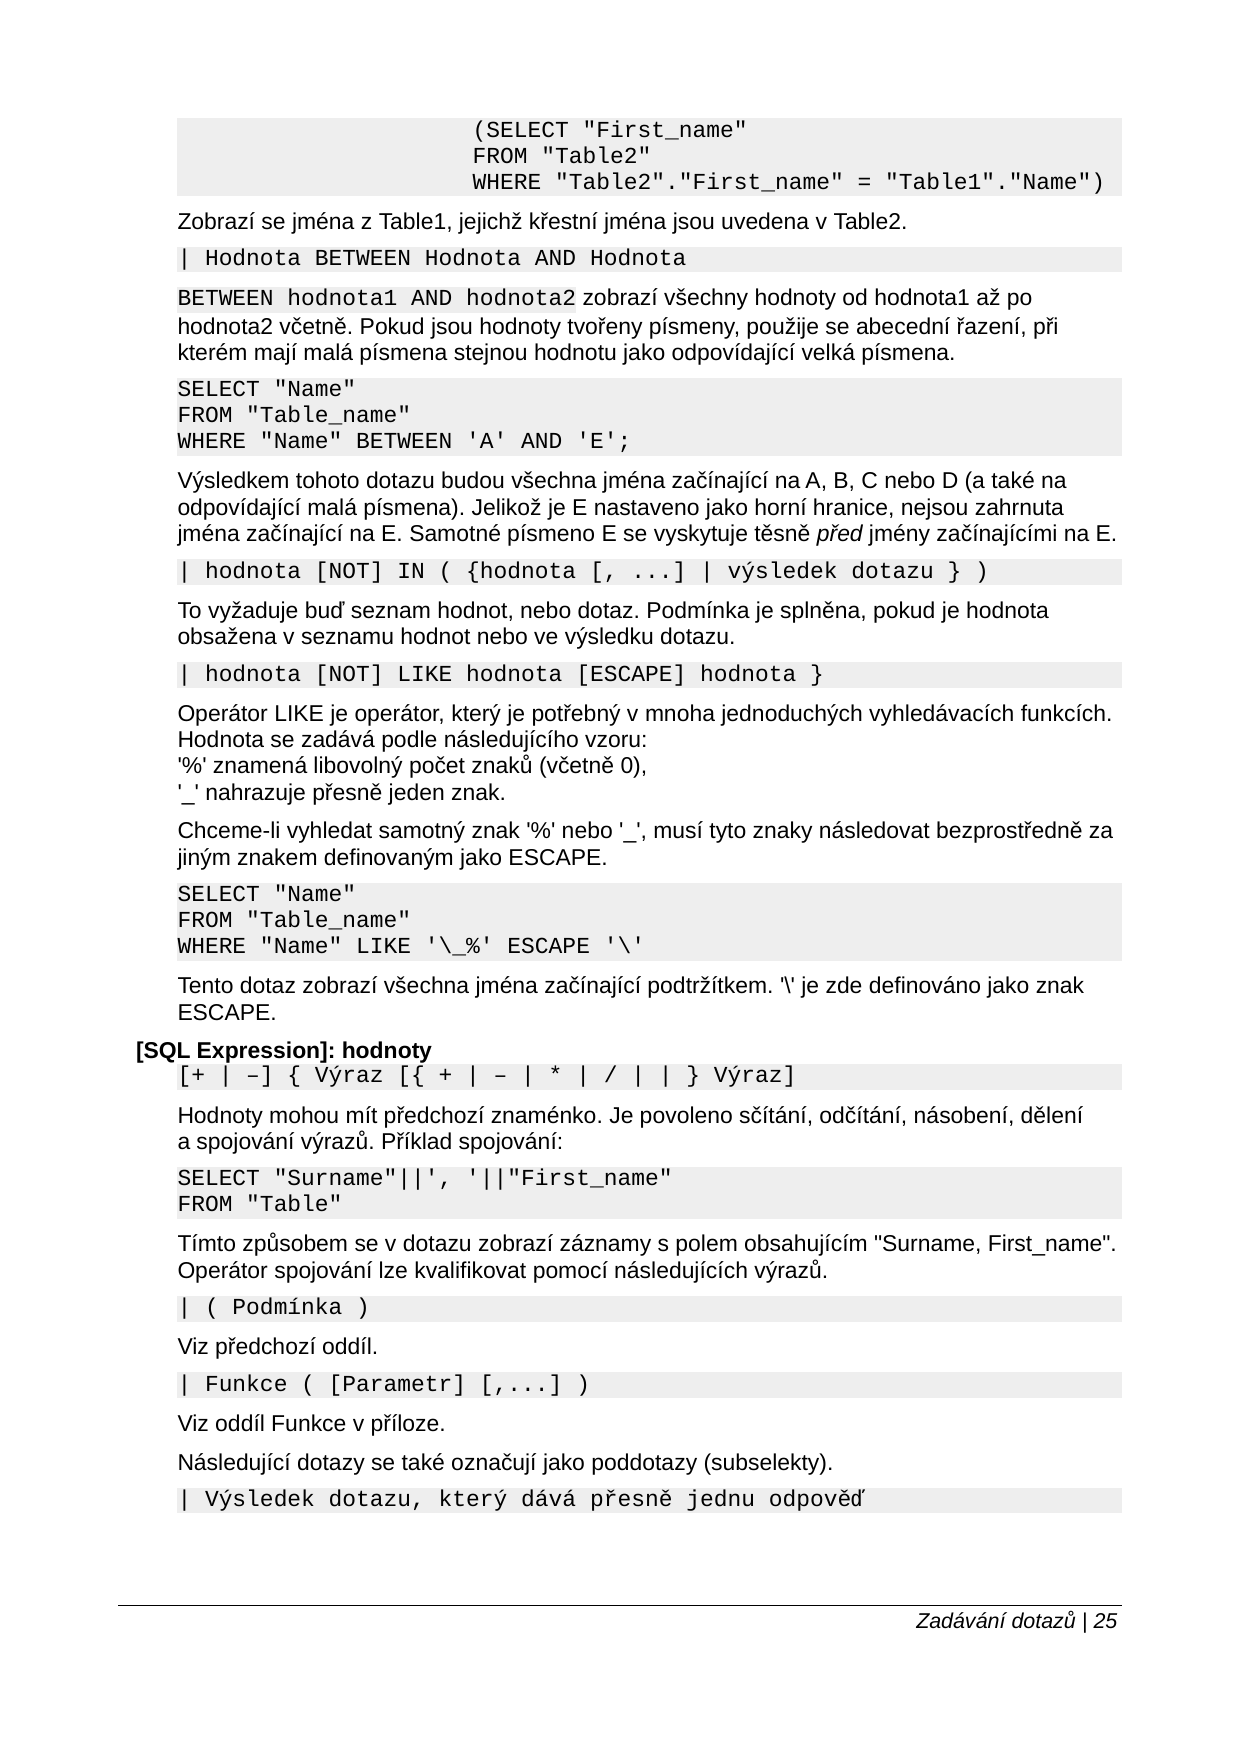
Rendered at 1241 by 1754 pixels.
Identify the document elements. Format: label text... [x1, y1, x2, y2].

text BETWEEN hodnota1 AND hodnota2 zobrazí všechny hodnoty od hodnota1 až po hodnota2 včetně. Pokud jsou hodnoty tvořeny písmeny, použije se abecední řazení, při kterém mají malá písmena stejnou hodnotu jako odpovídající velká písmena. [177, 284, 1122, 365]
text | Hodnota BETWEEN Hodnota AND Hodnota [177, 247, 1122, 272]
text Chceme-li vyhledat samotný znak '%' nebo '_', musí tyto znaky následovat bezprostředně za jiným znakem definovaným jako ESCAPE. [177, 817, 1122, 870]
text | ( Podmínka ) [177, 1296, 1122, 1322]
text | hodnota [NOT] IN ( {hodnota [, ...] | výsledek dotazu } ) [177, 559, 1122, 585]
text [+ | –] { Výraz [{ + | – | * | / | | } Výraz] [177, 1064, 1122, 1090]
text Následující dotazy se také označují jako poddotazy (subselekty). [177, 1449, 1122, 1475]
text | Výsledek dotazu, který dává přesně jednu odpověď [177, 1488, 1122, 1513]
text (SELECT "First_name" FROM "Table2" WHERE "Table2"."First_name" = "Table1"."Name") [177, 118, 1122, 196]
text SELECT "Name" FROM "Table_name" WHERE "Name" LIKE '\_%' ESCAPE '\' [177, 883, 1122, 961]
text SELECT "Surname"||', '||"First_name" FROM "Table" [177, 1167, 1122, 1219]
text Operátor LIKE je operátor, který je potřebný v mnoha jednoduchých vyhledávacích funkcích. Hodnota se zadává podle následujícího vzoru: '%' znamená libovolný počet znaků (včetně 0), '_' nahrazuje přesně jeden znak. [177, 699, 1122, 805]
text Zobrazí se jména z Table1, jejichž křestní jména jsou uvedena v Table2. [177, 208, 1122, 234]
text Výsledkem tohoto dotazu budou všechna jména začínající na A, B, C nebo D (a také na odpovídající malá písmena). Jelikož je E nastaveno jako horní hranice, nejsou zahrnuta jména začínající na E. Samotné písmeno E se vyskytuje těsně před jmény začínajícími na E. [177, 467, 1122, 546]
text Viz oddíl Funkce v příloze. [177, 1410, 1122, 1436]
text | Funkce ( [Parametr] [,...] ) [177, 1372, 1122, 1398]
text SELECT "Name" FROM "Table_name" WHERE "Name" BETWEEN 'A' AND 'E'; [177, 378, 1122, 456]
text [SQL Expression]: hodnoty [136, 1037, 1122, 1064]
text Tento dotaz zobrazí všechna jména začínající podtržítkem. '\' je zde definováno jako znak ESCAPE. [177, 972, 1122, 1025]
text Tímto způsobem se v dotazu zobrazí záznamy s polem obsahujícím "Surname, First_name". Operátor spojování lze kvalifikovat pomocí následujících výrazů. [177, 1230, 1122, 1283]
text Viz předchozí oddíl. [177, 1333, 1122, 1360]
text To vyžaduje buď seznam hodnot, nebo dotaz. Podmínka je splněna, pokud je hodnota obsažena v seznamu hodnot nebo ve výsledku dotazu. [177, 597, 1122, 649]
text Hodnoty mohou mít předchozí znaménko. Je povoleno sčítání, odčítání, násobení, dělení a spojování výrazů. Příklad spojování: [177, 1102, 1122, 1154]
text | hodnota [NOT] LIKE hodnota [ESCAPE] hodnota } [177, 662, 1122, 688]
